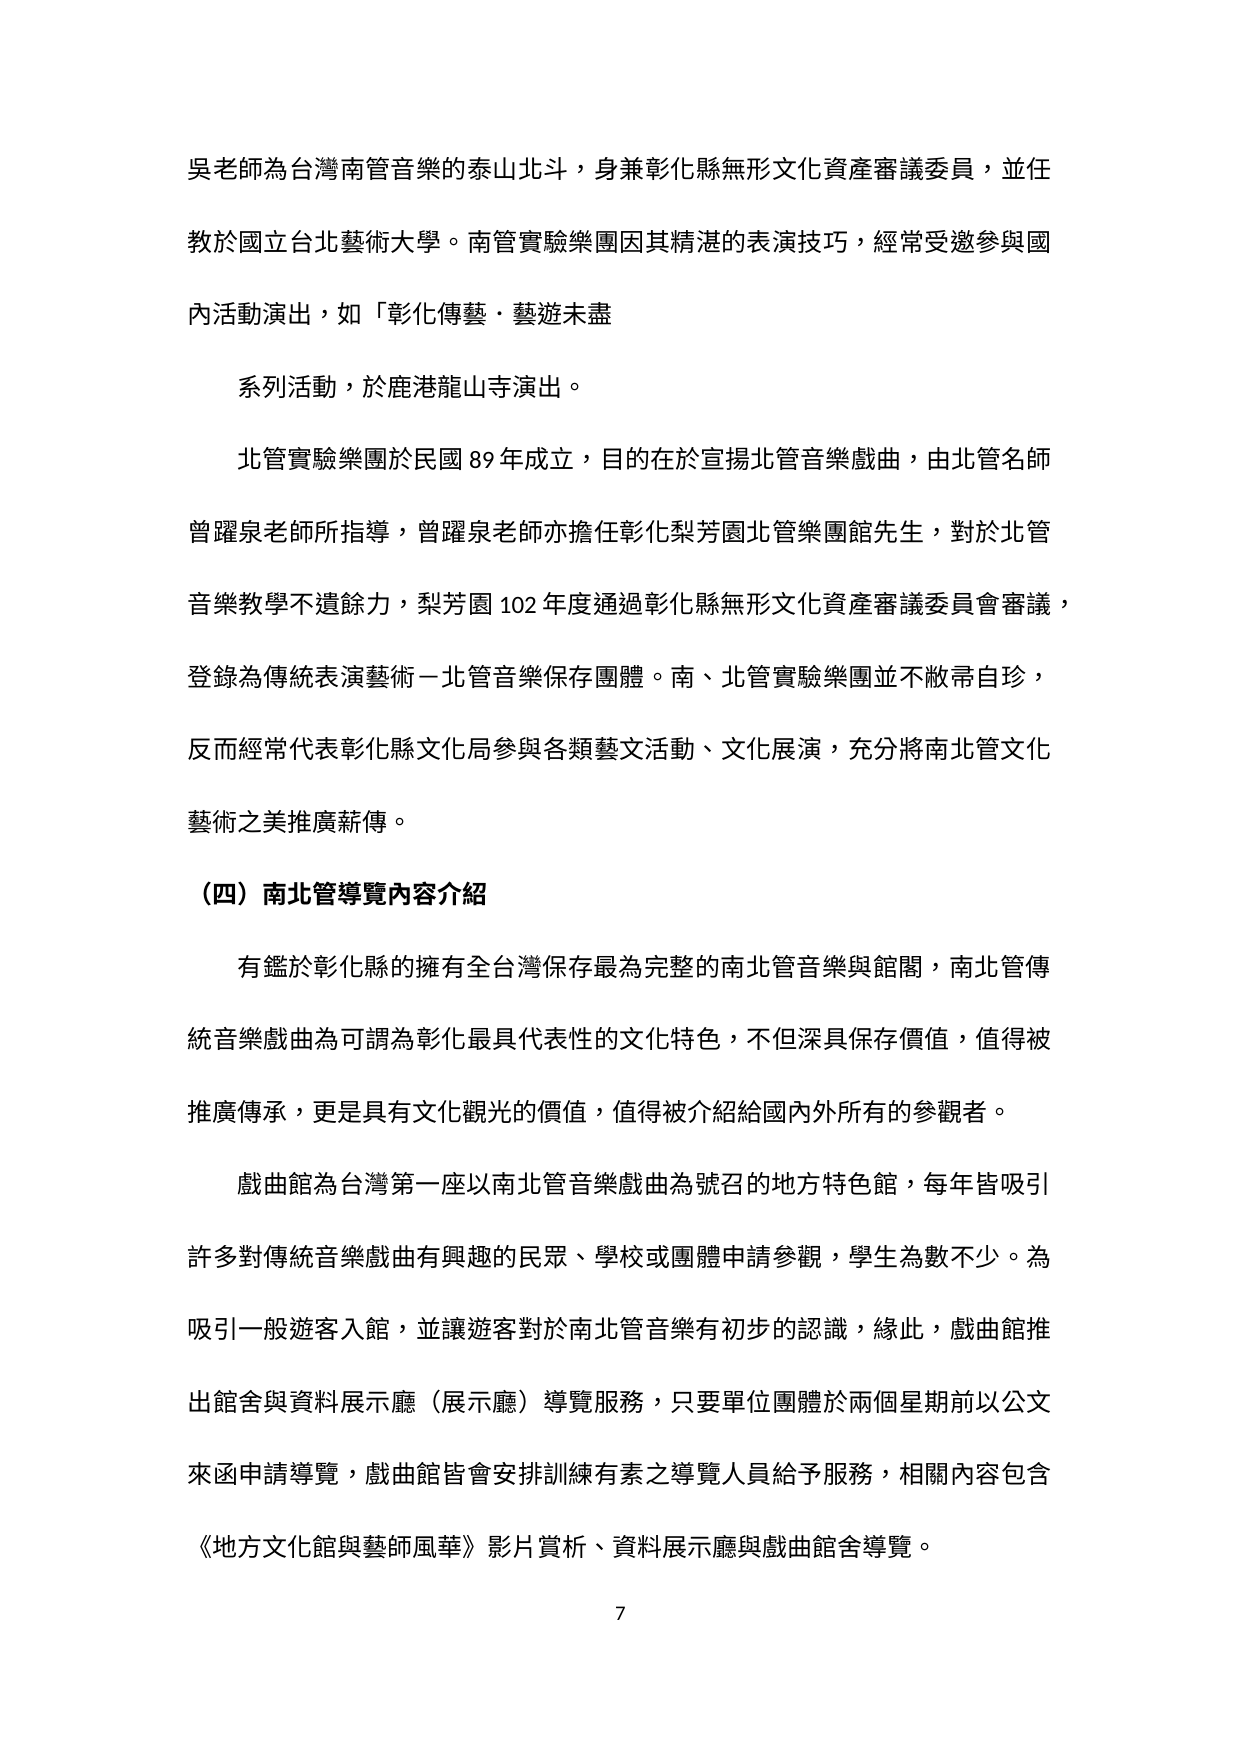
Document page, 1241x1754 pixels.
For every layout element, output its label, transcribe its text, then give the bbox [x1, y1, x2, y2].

text 北管實驗樂團於民國89年成立，目的在於宣揚北管音樂戲曲，由北管名師曾躍泉老師所指導，曾躍泉老師亦擔任彰化梨芳園北管樂團館先生，對於北管音樂教學不遺餘力，梨芳園102年度通過彰化縣無形文化資產審議委員會審議，登錄為傳統表演藝術－北管音樂保存團體。南、北管實驗樂團並不敝帚自珍，反而經常代表彰化縣文化局參與各類藝文活動、文化展演，充分將南北管文化藝術之美推廣薪傳。 [187, 440, 1053, 839]
text （四）南北管導覽內容介紹 [187, 875, 1053, 911]
text 吳老師為台灣南管音樂的泰山北斗，身兼彰化縣無形文化資產審議委員，並任教於國立台北藝術大學。南管實驗樂團因其精湛的表演技巧，經常受邀參與國內活動演出，如「彰化傳藝．藝遊未盡 [187, 150, 1053, 331]
text 戲曲館為台灣第一座以南北管音樂戲曲為號召的地方特色館，每年皆吸引許多對傳統音樂戲曲有興趣的民眾、學校或團體申請參觀，學生為數不少。為吸引一般遊客入館，並讓遊客對於南北管音樂有初步的認識，緣此，戲曲館推出館舍與資料展示廳（展示廳）導覽服務，只要單位團體於兩個星期前以公文來函申請導覽，戲曲館皆會安排訓練有素之導覽人員給予服務，相關內容包含《地方文化館與藝師風華》影片賞析、資料展示廳與戲曲館舍導覽。 [187, 1165, 1053, 1564]
text 有鑑於彰化縣的擁有全台灣保存最為完整的南北管音樂與館閣，南北管傳統音樂戲曲為可謂為彰化最具代表性的文化特色，不但深具保存價值，值得被推廣傳承，更是具有文化觀光的價值，值得被介紹給國內外所有的參觀者。 [187, 947, 1053, 1129]
text 系列活動，於鹿港龍山寺演出。 [187, 367, 1053, 404]
